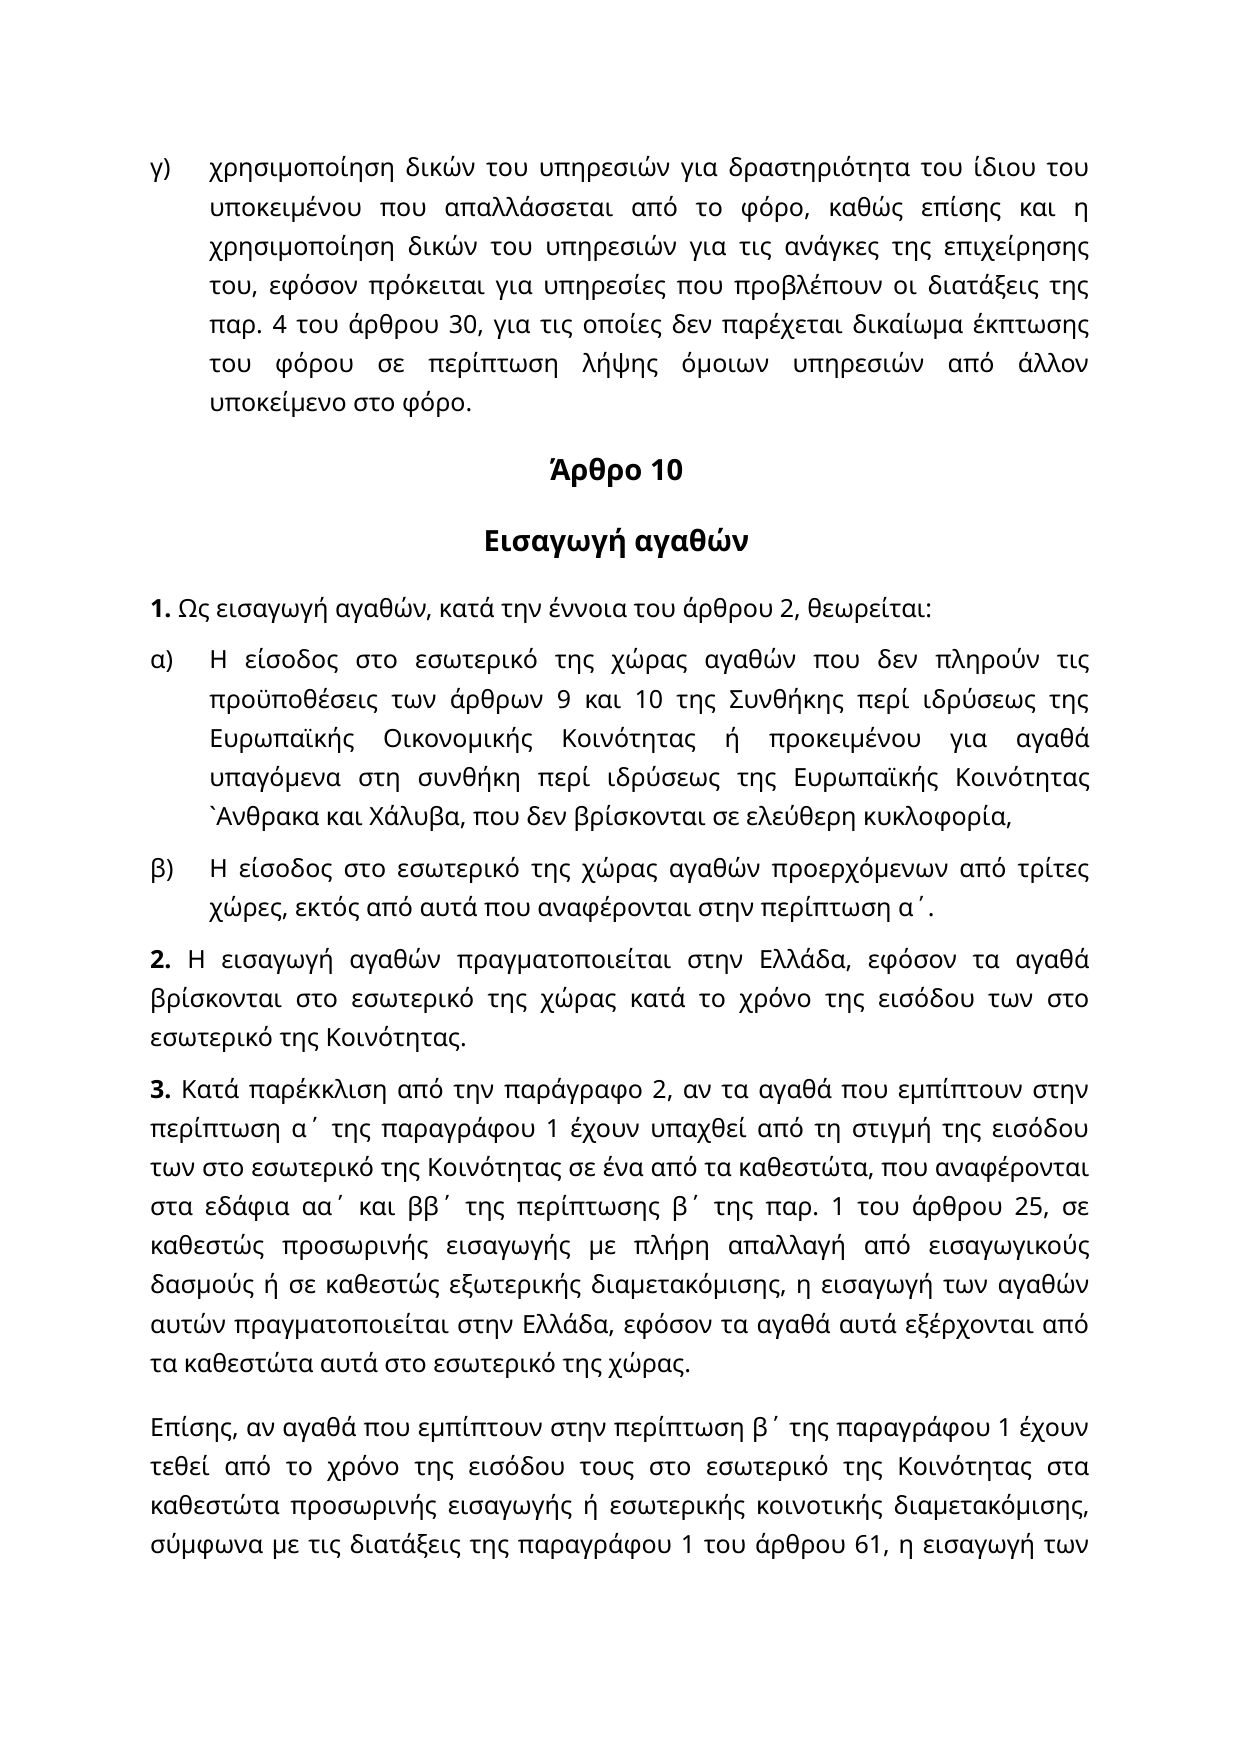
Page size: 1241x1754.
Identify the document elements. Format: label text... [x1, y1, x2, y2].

text 3. Κατά παρέκκλιση από την παράγραφο 2, αν τα αγαθά που εμπίπτουν στην περίπτωση α΄ της παραγράφου 1 έχουν υπαχθεί από τη στιγμή της εισόδου των στο εσωτερικό της Κοινότητας σε ένα από τα καθεστώτα, που αναφέρονται στα εδάφια αα΄ και ββ΄ της περίπτωσης β΄ της παρ. 1 του άρθρου 25, σε καθεστώς προσωρινής εισαγωγής με πλήρη απαλλαγή από εισαγωγικούς δασμούς ή σε καθεστώς εξωτερικής διαμετακόμισης, η εισαγωγή των αγαθών αυτών πραγματοποιείται στην Ελλάδα, εφόσον τα αγαθά αυτά εξέρχονται από τα καθεστώτα αυτά στο εσωτερικό της χώρας. [150, 1071, 1090, 1379]
text 2. Η εισαγωγή αγαθών πραγματοποιείται στην Ελλάδα, εφόσον τα αγαθά βρίσκονται στο εσωτερικό της χώρας κατά το χρόνο της εισόδου των στο εσωτερικό της Κοινότητας. [150, 941, 1090, 1054]
text 1. Ως εισαγωγή αγαθών, κατά την έννοια του άρθρου 2, θεωρείται: [150, 590, 1090, 624]
text Επίσης, αν αγαθά που εμπίπτουν στην περίπτωση β΄ της παραγράφου 1 έχουν τεθεί από το χρόνο της εισόδου τους στο εσωτερικό της Κοινότητας στα καθεστώτα προσωρινής εισαγωγής ή εσωτερικής κοινοτικής διαμετακόμισης, σύμφωνα με τις διατάξεις της παραγράφου 1 του άρθρου 61, η εισαγωγή των [150, 1409, 1090, 1561]
list α) Η είσοδος στο εσωτερικό της χώρας αγαθών που δεν πληρούν τις προϋποθέσεις των άρθρων 9 και 10 της Συνθήκης περί ιδρύσεως της Ευρωπαϊκής Οικονομικής Κοινότητας ή προκειμένου για αγαθά υπαγόμενα στη συνθήκη περί ιδρύσεως της Ευρωπαϊκής Κοινότητας `Ανθρακα και Χάλυβα, που δεν βρίσκονται σε ελεύθερη κυκλοφορία, [150, 642, 1090, 833]
subtitle Άρθρο 10 [150, 449, 1090, 489]
subtitle Εισαγωγή αγαθών [150, 520, 1090, 559]
list γ) χρησιμοποίηση δικών του υπηρεσιών για δραστηριότητα του ίδιου του υποκειμένου που απαλλάσσεται από το φόρο, καθώς επίσης και η χρησιμοποίηση δικών του υπηρεσιών για τις ανάγκες της επιχείρησης του, εφόσον πρόκειται για υπηρεσίες που προβλέπουν οι διατάξεις της παρ. 4 του άρθρου 30, για τις οποίες δεν παρέχεται δικαίωμα έκπτωσης του φόρου σε περίπτωση λήψης όμοιων υπηρεσιών από άλλον υποκείμενο στο φόρο. [150, 150, 1090, 419]
list β) Η είσοδος στο εσωτερικό της χώρας αγαθών προερχόμενων από τρίτες χώρες, εκτός από αυτά που αναφέρονται στην περίπτωση α΄. [150, 850, 1090, 924]
